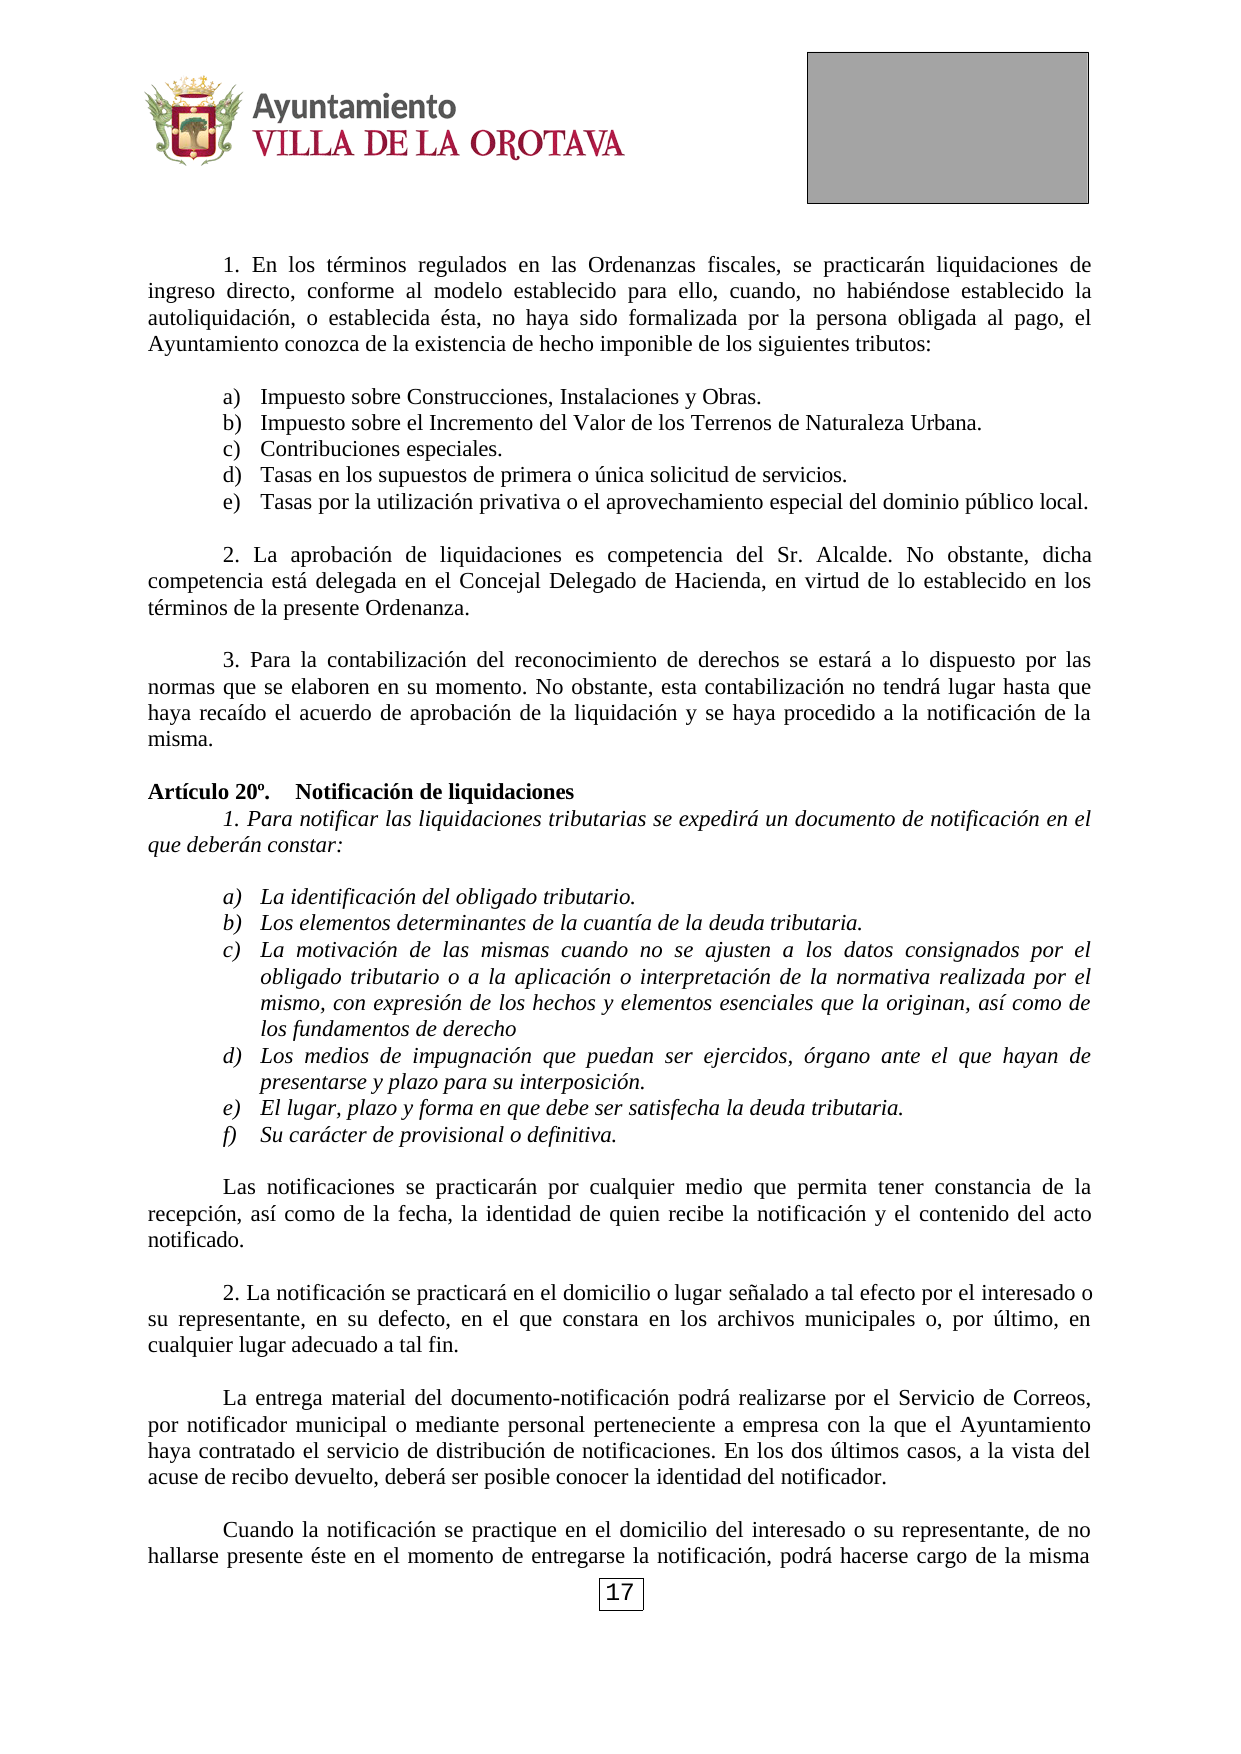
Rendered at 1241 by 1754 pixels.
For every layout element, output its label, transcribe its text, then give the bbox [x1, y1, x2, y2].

list Para notificar las liquidaciones tributarias se expedirá un documento de notificación en el que deberán constar: [148, 805, 1093, 857]
picture [131, 68, 633, 176]
list La aprobación de liquidaciones es competencia del Sr. Alcalde. No obstante, dicha competencia está delegada en el Concejal Delegado de Hacienda, en virtud de lo establecido en los términos de la presente Ordenanza. [148, 541, 1093, 620]
list Los medios de impugnación que puedan ser ejercidos, órgano ante el que hayan de presentarse y plazo para su interposición. [223, 1042, 1093, 1094]
list La notificación se practicará en el domicilio o lugar señalado a tal efecto por el interesado o su representante, en su defecto, en el que constara en los archivos municipales o, por último, en cualquier lugar adecuado a tal fin. [148, 1279, 1093, 1358]
list El lugar, plazo y forma en que debe ser satisfecha la deuda tributaria. [223, 1094, 1105, 1121]
list Tasas en los supuestos de primera o única solicitud de servicios. [223, 462, 1105, 488]
list Contribuciones especiales. [223, 436, 1105, 462]
text Cuando la notificación se practique en el domicilio del interesado o su representante, de no hallarse presente éste en el momento de entregarse la notificación, podrá hacerse cargo de la misma [148, 1516, 1093, 1569]
list Tasas por la utilización privativa o el aprovechamiento especial del dominio público local. [223, 488, 1105, 515]
list La identificación del obligado tributario. [223, 884, 1105, 910]
list La motivación de las mismas cuando no se ajusten a los datos consignados por el obligado tributario o a la aplicación o interpretación de la normativa realizada por el mismo, con expresión de los hechos y elementos esenciales que la originan, así como de los fundamentos de derecho [223, 936, 1093, 1042]
subtitle Artículo 20º. Notificación de liquidaciones [148, 779, 1105, 805]
list Los elementos determinantes de la cuantía de la deuda tributaria. [223, 910, 1105, 936]
list Impuesto sobre Construcciones, Instalaciones y Obras. [223, 383, 1105, 409]
list Para la contabilización del reconocimiento de derechos se estará a lo dispuesto por las normas que se elaboren en su momento. No obstante, esta contabilización no tendrá lugar hasta que haya recaído el acuerdo de aprobación de la liquidación y se haya procedido a la notificación de la misma. [148, 646, 1093, 752]
list Impuesto sobre el Incremento del Valor de los Terrenos de Naturaleza Urbana. [223, 409, 1105, 436]
list Su carácter de provisional o definitiva. [223, 1121, 1105, 1147]
text Las notificaciones se practicarán por cualquier medio que permita tener constancia de la recepción, así como de la fecha, la identidad de quien recibe la notificación y el contenido del acto notificado. [148, 1173, 1093, 1252]
text La entrega material del documento-notificación podrá realizarse por el Servicio de Correos, por notificador municipal o mediante personal perteneciente a empresa con la que el Ayuntamiento haya contratado el servicio de distribución de notificaciones. En los dos últimos casos, a la vista del acuse de recibo devuelto, deberá ser posible conocer la identidad del notificador. [148, 1384, 1093, 1490]
list En los términos regulados en las Ordenanzas fiscales, se practicarán liquidaciones de ingreso directo, conforme al modelo establecido para ello, cuando, no habiéndose establecido la autoliquidación, o establecida ésta, no haya sido formalizada por la persona obligada al pago, el Ayuntamiento conozca de la existencia de hecho imponible de los siguientes tributos: [148, 251, 1093, 357]
